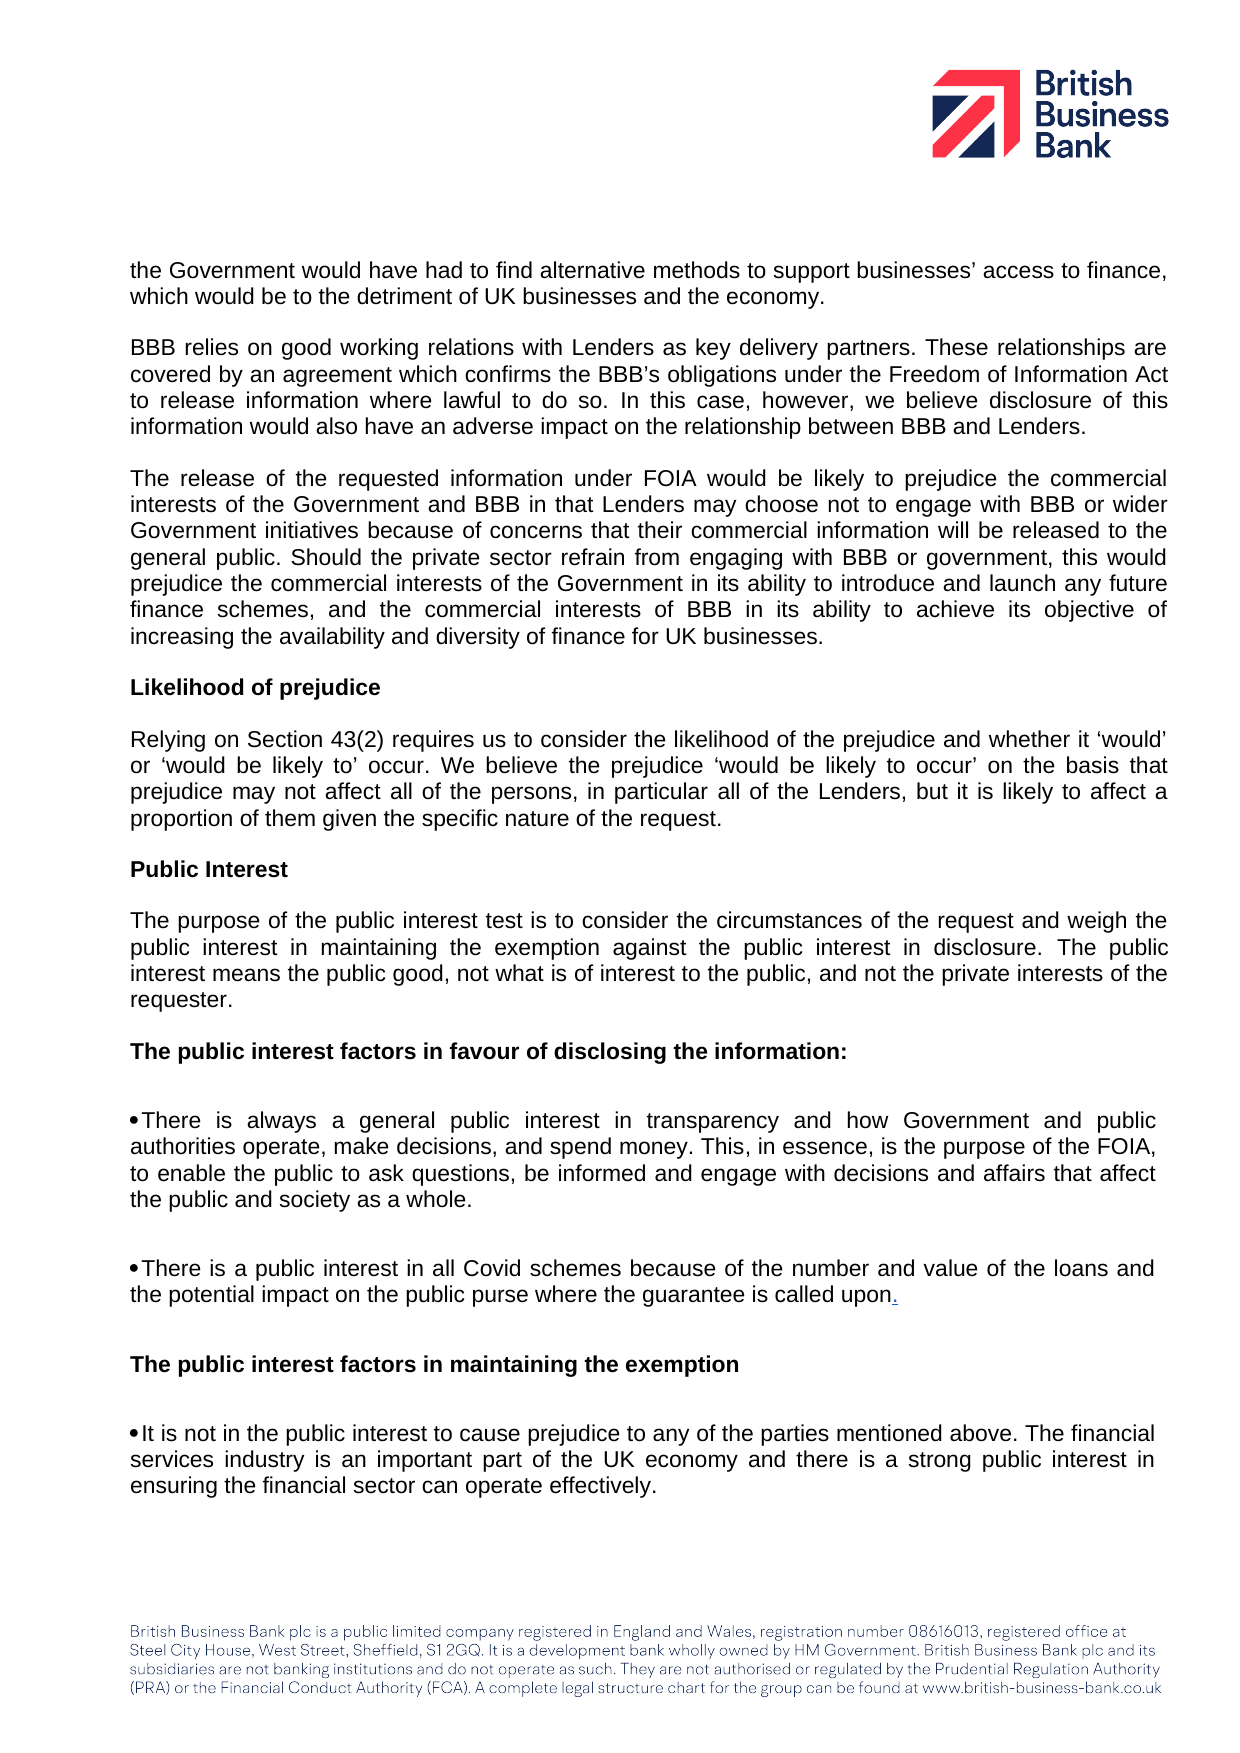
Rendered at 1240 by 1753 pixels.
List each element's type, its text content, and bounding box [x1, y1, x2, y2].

text BBB relies on good working relations with Lenders as key delivery partners. These relationships are covered by an agreement which confirms the BBB’s obligations under the Freedom of Information Act to release information where lawful to do so. In this case, however, we believe disclosure of this information would also have an adverse impact on the relationship between BBB and Lenders. [130, 334, 1169, 440]
list There is always a general public interest in transparency and how Government and public authorities operate, make decisions, and spend money. This, in essence, is the purpose of the FOIA, to enable the public to ask questions, be informed and engage with decisions and affairs that affect the public and society as a whole. [130, 1107, 1157, 1212]
list There is a public interest in all Covid schemes because of the number and value of the loans and the potential impact on the public purse where the guarantee is called upon. [130, 1255, 1157, 1308]
text Relying on Section 43(2) requires us to consider the likelihood of the prejudice and whether it ‘would’ or ‘would be likely to’ occur. We believe the prejudice ‘would be likely to occur’ on the basis that prejudice may not affect all of the persons, in particular all of the Lenders, but it is likely to affect a proportion of them given the specific nature of the request. [130, 726, 1169, 831]
text The public interest factors in maintaining the exemption [130, 1351, 1157, 1377]
text The purpose of the public interest test is to consider the circumstances of the request and weigh the public interest in maintaining the exemption against the public interest in disclosure. The public interest means the public good, not what is of interest to the public, and not the private interests of the requester. [130, 907, 1169, 1013]
text the Government would have had to find alternative methods to support businesses’ access to finance, which would be to the detriment of UK businesses and the economy. [130, 257, 1169, 309]
list It is not in the public interest to cause prejudice to any of the parties mentioned above. The financial services industry is an important part of the UK economy and there is a strong public interest in ensuring the financial sector can operate effectively. [130, 1420, 1157, 1499]
text The public interest factors in favour of disclosing the information: [130, 1038, 1169, 1064]
text The release of the requested information under FOIA would be likely to prejudice the commercial interests of the Government and BBB in that Lenders may choose not to engage with BBB or wider Government initiatives because of concerns that their commercial information will be released to the general public. Should the private sector refrain from engaging with BBB or government, this would prejudice the commercial interests of the Government in its ability to introduce and launch any future finance schemes, and the commercial interests of BBB in its ability to achieve its objective of increasing the availability and diversity of finance for UK businesses. [130, 465, 1169, 649]
text Public Interest [130, 856, 1169, 882]
text Likelihood of prejudice [130, 674, 1169, 701]
